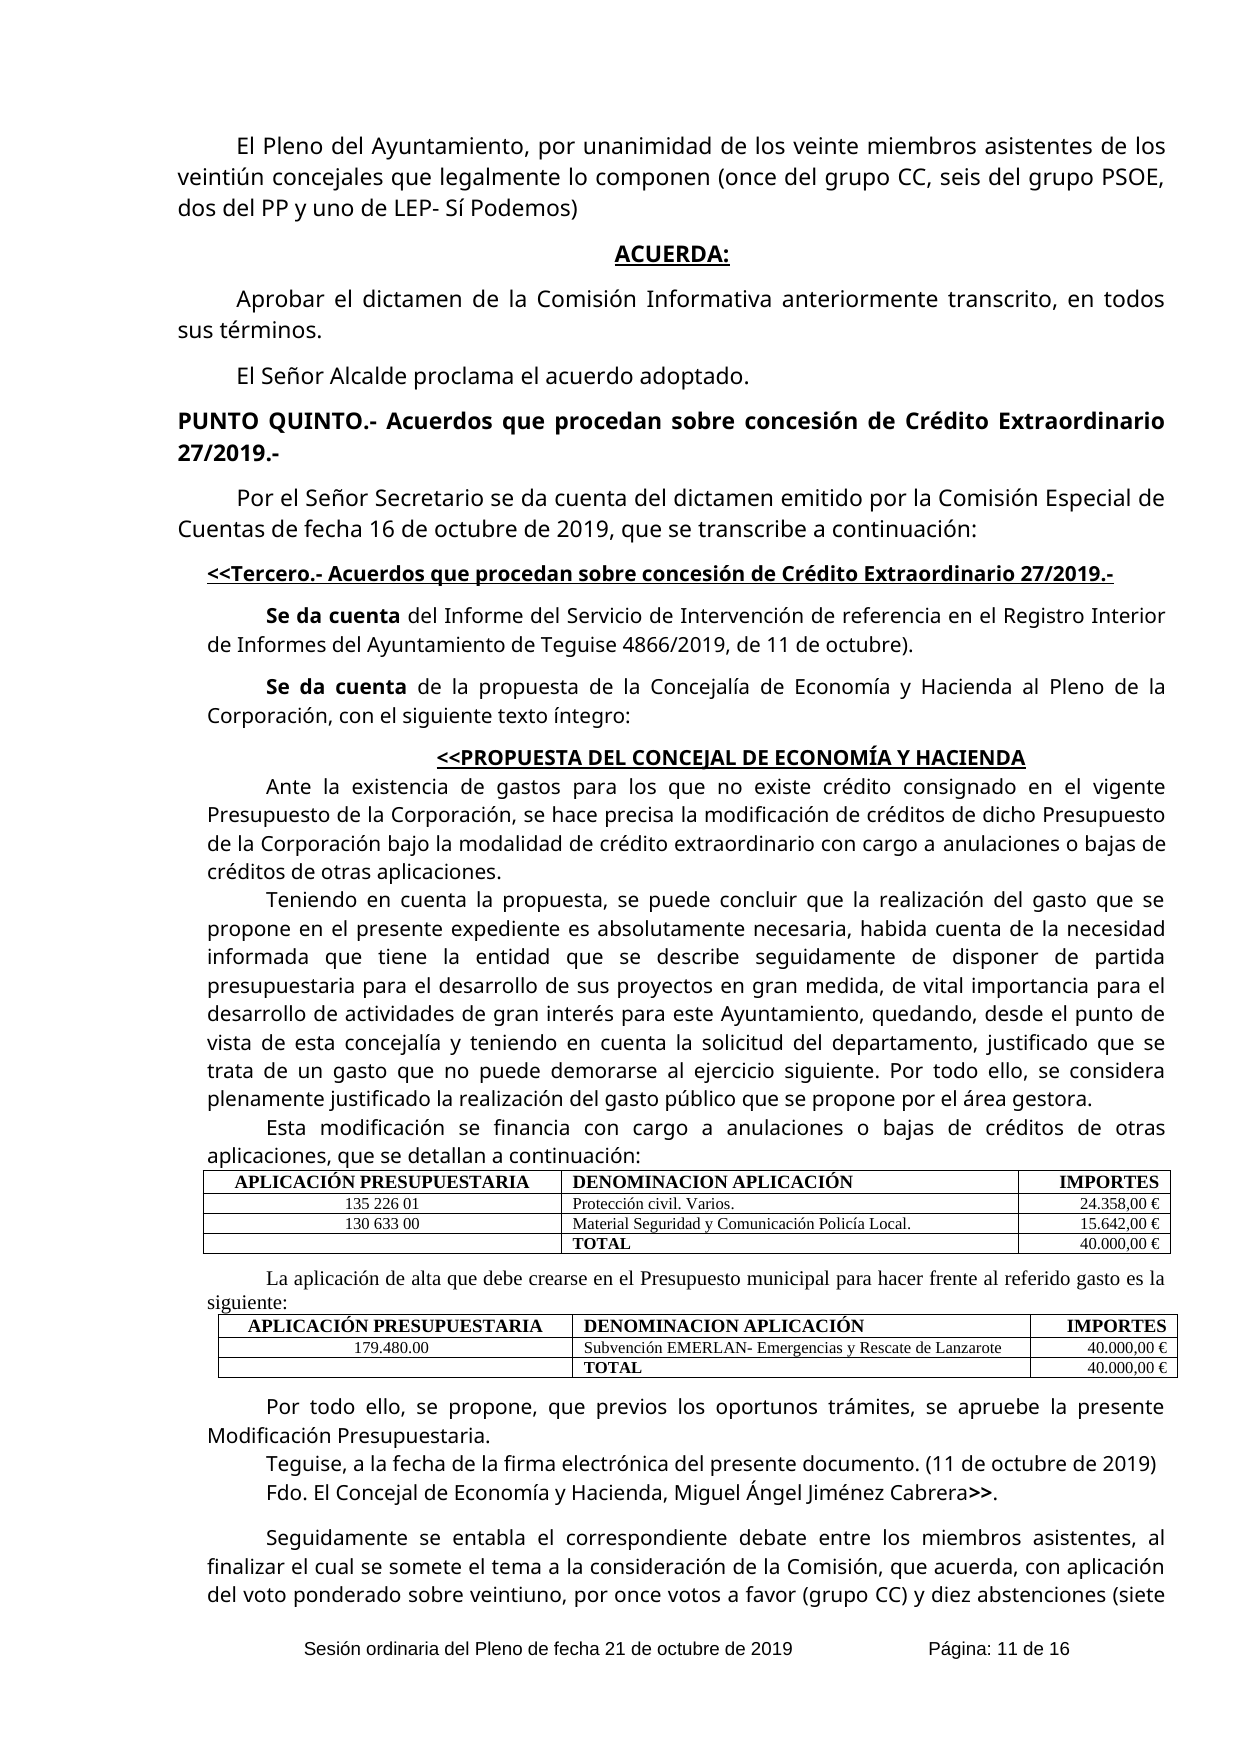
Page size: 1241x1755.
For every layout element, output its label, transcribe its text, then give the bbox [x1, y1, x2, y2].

text Teniendo en cuenta la propuesta, se puede concluir que la realización del gasto que se propone en el presente expediente es absolutamente necesaria, habida cuenta de la necesidad informada que tiene la entidad que se describe seguidamente de disponer de partida presupuestaria para el desarrollo de sus proyectos en gran medida, de vital importancia para el desarrollo de actividades de gran interés para este Ayuntamiento, quedando, desde el punto de vista de esta concejalía y teniendo en cuenta la solicitud del departamento, justificado que se trata de un gasto que no puede demorarse al ejercicio siguiente. Por todo ello, se considera plenamente justificado la realización del gasto público que se propone por el área gestora. [207, 886, 1167, 1113]
table_cell TOTAL [573, 1358, 1030, 1377]
table_cell 15.642,00 € [1019, 1214, 1170, 1233]
table_cell 135 226 01 [204, 1194, 561, 1213]
text Ante la existencia de gastos para los que no existe crédito consignado en el vigente Presupuesto de la Corporación, se hace precisa la modificación de créditos de dicho Presupuesto de la Corporación bajo la modalidad de crédito extraordinario con cargo a anulaciones o bajas de créditos de otras aplicaciones. [207, 772, 1167, 886]
table_cell 24.358,00 € [1019, 1194, 1170, 1213]
text Aprobar el dictamen de la Comisión Informativa anteriormente transcrito, en todos sus términos. [177, 283, 1167, 346]
table_cell 40.000,00 € [1031, 1358, 1177, 1377]
text PUNTO QUINTO.- Acuerdos que procedan sobre concesión de Crédito Extraordinario 27/2019.- [177, 405, 1167, 468]
text <<Tercero.- Acuerdos que procedan sobre concesión de Crédito Extraordinario 27/2019.- [207, 559, 1167, 587]
text Fdo. El Concejal de Economía y Hacienda, Miguel Ángel Jiménez Cabrera>>. [207, 1478, 1167, 1506]
text Por todo ello, se propone, que previos los oportunos trámites, se apruebe la presente Modificación Presupuestaria. [207, 1392, 1167, 1449]
table_cell 179.480.00 [219, 1338, 572, 1357]
text La aplicación de alta que debe crearse en el Presupuesto municipal para hacer frente al referido gasto es la siguiente: [207, 1266, 1167, 1314]
table_header DENOMINACION APLICACIÓN [562, 1171, 1018, 1192]
text Se da cuenta del Informe del Servicio de Intervención de referencia en el Registro Interior de Informes del Ayuntamiento de Teguise 4866/2019, de 11 de octubre). [207, 601, 1167, 658]
table_cell TOTAL [562, 1234, 1018, 1253]
table_cell [219, 1358, 572, 1377]
table_cell Subvención EMERLAN- Emergencias y Rescate de Lanzarote [573, 1338, 1030, 1357]
text Se da cuenta de la propuesta de la Concejalía de Economía y Hacienda al Pleno de la Corporación, con el siguiente texto íntegro: [207, 672, 1167, 729]
text El Señor Alcalde proclama el acuerdo adoptado. [177, 360, 1167, 391]
table_header DENOMINACION APLICACIÓN [573, 1315, 1030, 1337]
text El Pleno del Ayuntamiento, por unanimidad de los veinte miembros asistentes de los veintiún concejales que legalmente lo componen (once del grupo CC, seis del grupo PSOE, dos del PP y uno de LEP- Sí Podemos) [177, 130, 1167, 224]
text Seguidamente se entabla el correspondiente debate entre los miembros asistentes, al finalizar el cual se somete el tema a la consideración de la Comisión, que acuerda, con aplicación del voto ponderado sobre veintiuno, por once votos a favor (grupo CC) y diez abstenciones (siete [207, 1523, 1167, 1609]
table_header APLICACIÓN PRESUPUESTARIA [219, 1315, 572, 1337]
table_cell 130 633 00 [204, 1214, 561, 1233]
text <<PROPUESTA DEL CONCEJAL DE ECONOMÍA Y HACIENDA [236, 743, 1167, 772]
table_header IMPORTES [1031, 1315, 1177, 1337]
text ACUERDA: [177, 238, 1167, 269]
table_cell [204, 1234, 561, 1253]
text Por el Señor Secretario se da cuenta del dictamen emitido por la Comisión Especial de Cuentas de fecha 16 de octubre de 2019, que se transcribe a continuación: [177, 482, 1167, 544]
text Esta modificación se financia con cargo a anulaciones o bajas de créditos de otras aplicaciones, que se detallan a continuación: [207, 1113, 1167, 1170]
table_cell 40.000,00 € [1019, 1234, 1170, 1253]
table_cell Protección civil. Varios. [562, 1194, 1018, 1213]
table_cell 40.000,00 € [1031, 1338, 1177, 1357]
table_cell Material Seguridad y Comunicación Policía Local. [562, 1214, 1018, 1233]
table_header APLICACIÓN PRESUPUESTARIA [204, 1171, 561, 1192]
table_header IMPORTES [1019, 1171, 1170, 1192]
text Teguise, a la fecha de la firma electrónica del presente documento. (11 de octubre de 2019) [207, 1449, 1167, 1478]
